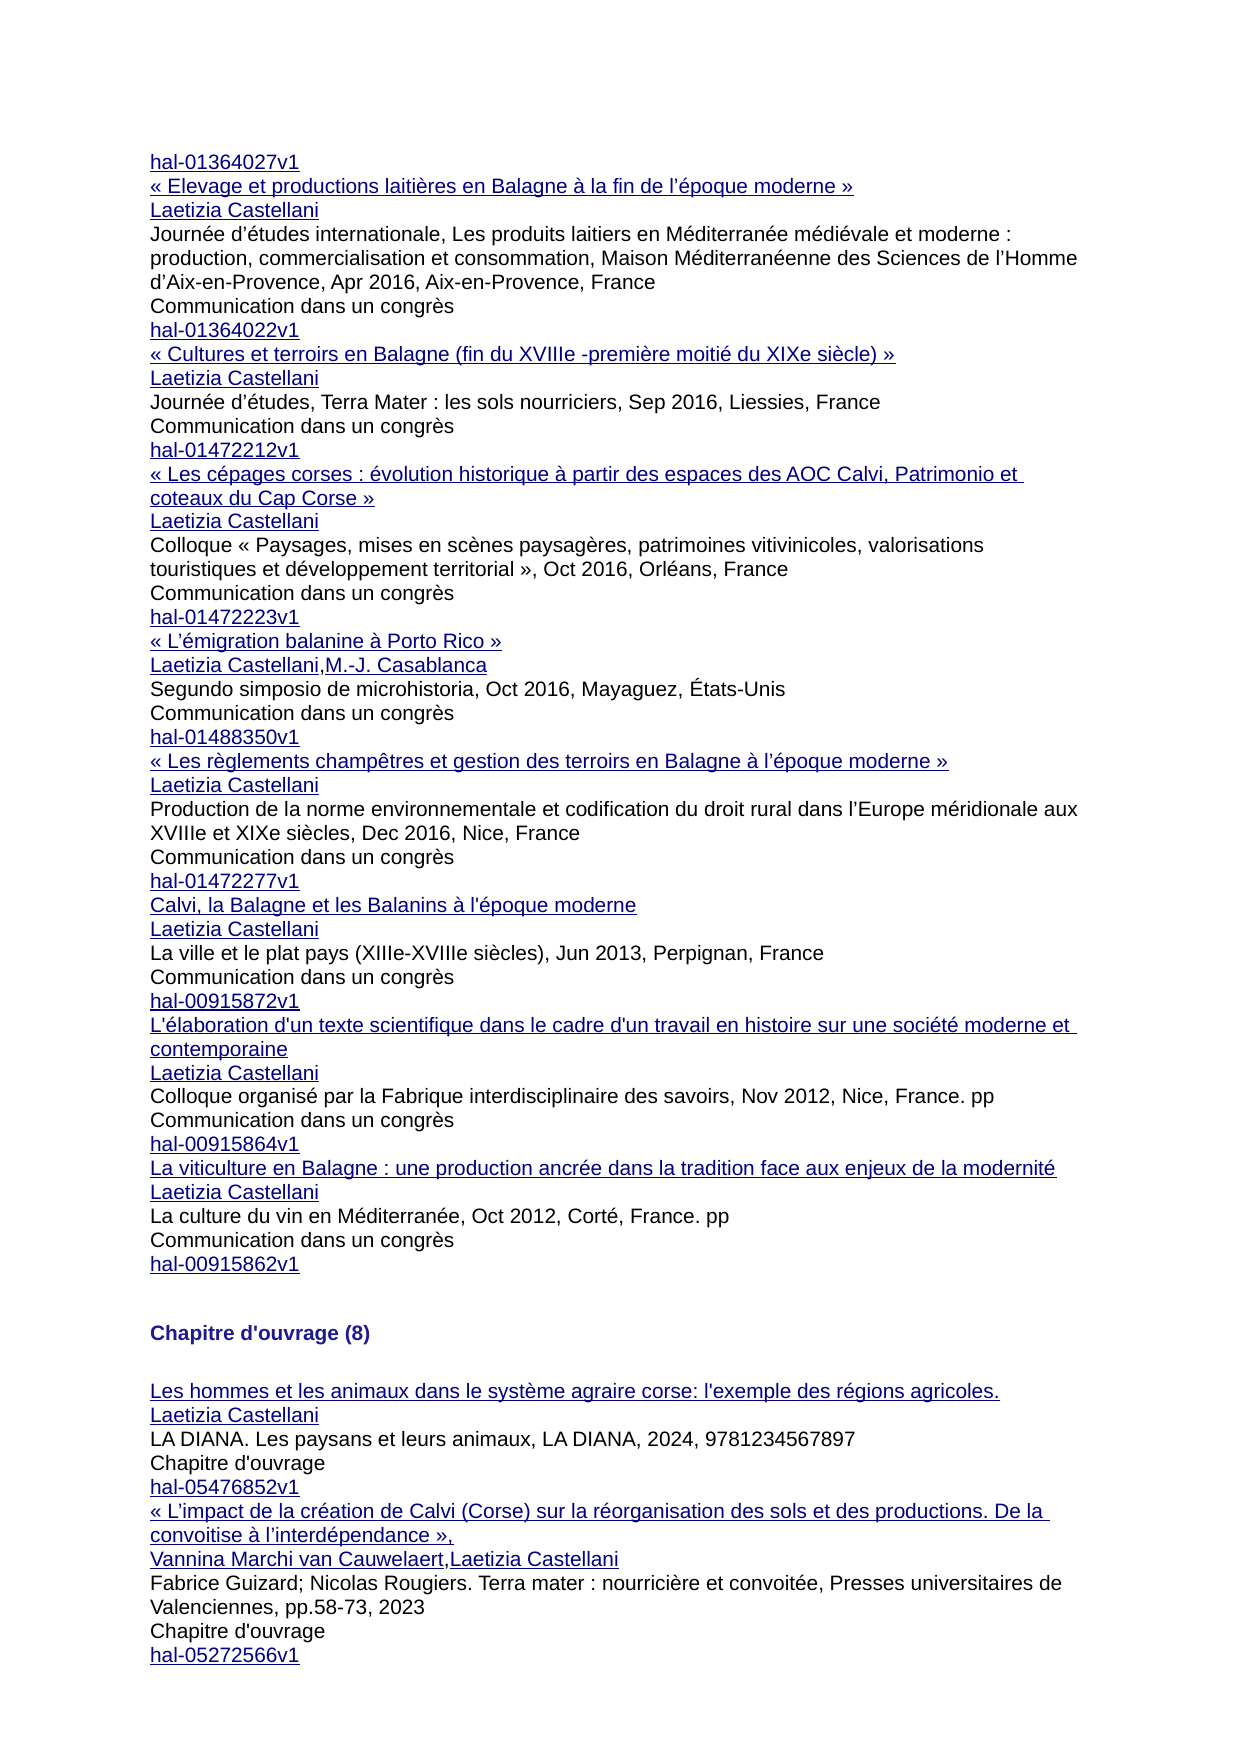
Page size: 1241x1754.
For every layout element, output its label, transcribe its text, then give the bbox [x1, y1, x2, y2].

table_cell hal-01364027v1 [150, 150, 1090, 174]
table_cell « Les règlements champêtres et gestion des terroirs en Balagne à l’époque moderne » Laetizia Castellani Production de la norme environnementale et codification du droit rural dans l’Europe méridionale aux XVIIIe et XIXe siècles, Dec 2016, Nice, France Communication dans un congrès hal-01472277v1 [150, 749, 1090, 893]
table_cell « L’impact de la création de Calvi (Corse) sur la réorganisation des sols et des productions. De la convoitise à l’interdépendance », Vannina Marchi van Cauwelaert,Laetizia Castellani Fabrice Guizard; Nicolas Rougiers. Terra mater : nourricière et convoitée, Presses universitaires de Valenciennes, pp.58-73, 2023 Chapitre d'ouvrage hal-05272566v1 [150, 1499, 1090, 1667]
table_cell L'élaboration d'un texte scientifique dans le cadre d'un travail en histoire sur une société moderne et contemporaine Laetizia Castellani Colloque organisé par la Fabrique interdisciplinaire des savoirs, Nov 2012, Nice, France. pp Communication dans un congrès hal-00915864v1 [150, 1013, 1090, 1156]
table_cell « Cultures et terroirs en Balagne (fin du XVIIIe -première moitié du XIXe siècle) » Laetizia Castellani Journée d’études, Terra Mater : les sols nourriciers, Sep 2016, Liessies, France Communication dans un congrès hal-01472212v1 [150, 342, 1090, 461]
subtitle Chapitre d'ouvrage (8) [150, 1321, 1090, 1345]
table_cell Calvi, la Balagne et les Balanins à l'époque moderne Laetizia Castellani La ville et le plat pays (XIIIe-XVIIIe siècles), Jun 2013, Perpignan, France Communication dans un congrès hal-00915872v1 [150, 893, 1090, 1012]
table_cell « Elevage et productions laitières en Balagne à la fin de l’époque moderne » Laetizia Castellani Journée d’études internationale, Les produits laitiers en Méditerranée médiévale et moderne : production, commercialisation et consommation, Maison Méditerranéenne des Sciences de l’Homme d’Aix-en-Provence, Apr 2016, Aix-en-Provence, France Communication dans un congrès hal-01364022v1 [150, 174, 1090, 342]
table_header Les hommes et les animaux dans le système agraire corse: l'exemple des régions agricoles. Laetizia Castellani LA DIANA. Les paysans et leurs animaux, LA DIANA, 2024, 9781234567897 Chapitre d'ouvrage hal-05476852v1 [150, 1379, 1090, 1499]
table_cell La viticulture en Balagne : une production ancrée dans la tradition face aux enjeux de la modernité Laetizia Castellani La culture du vin en Méditerranée, Oct 2012, Corté, France. pp Communication dans un congrès hal-00915862v1 [150, 1156, 1090, 1276]
table_cell « L’émigration balanine à Porto Rico » Laetizia Castellani,M.-J. Casablanca Segundo simposio de microhistoria, Oct 2016, Mayaguez, États-Unis Communication dans un congrès hal-01488350v1 [150, 629, 1090, 749]
table_cell « Les cépages corses : évolution historique à partir des espaces des AOC Calvi, Patrimonio et coteaux du Cap Corse » Laetizia Castellani Colloque « Paysages, mises en scènes paysagères, patrimoines vitivinicoles, valorisations touristiques et développement territorial », Oct 2016, Orléans, France Communication dans un congrès hal-01472223v1 [150, 461, 1090, 629]
